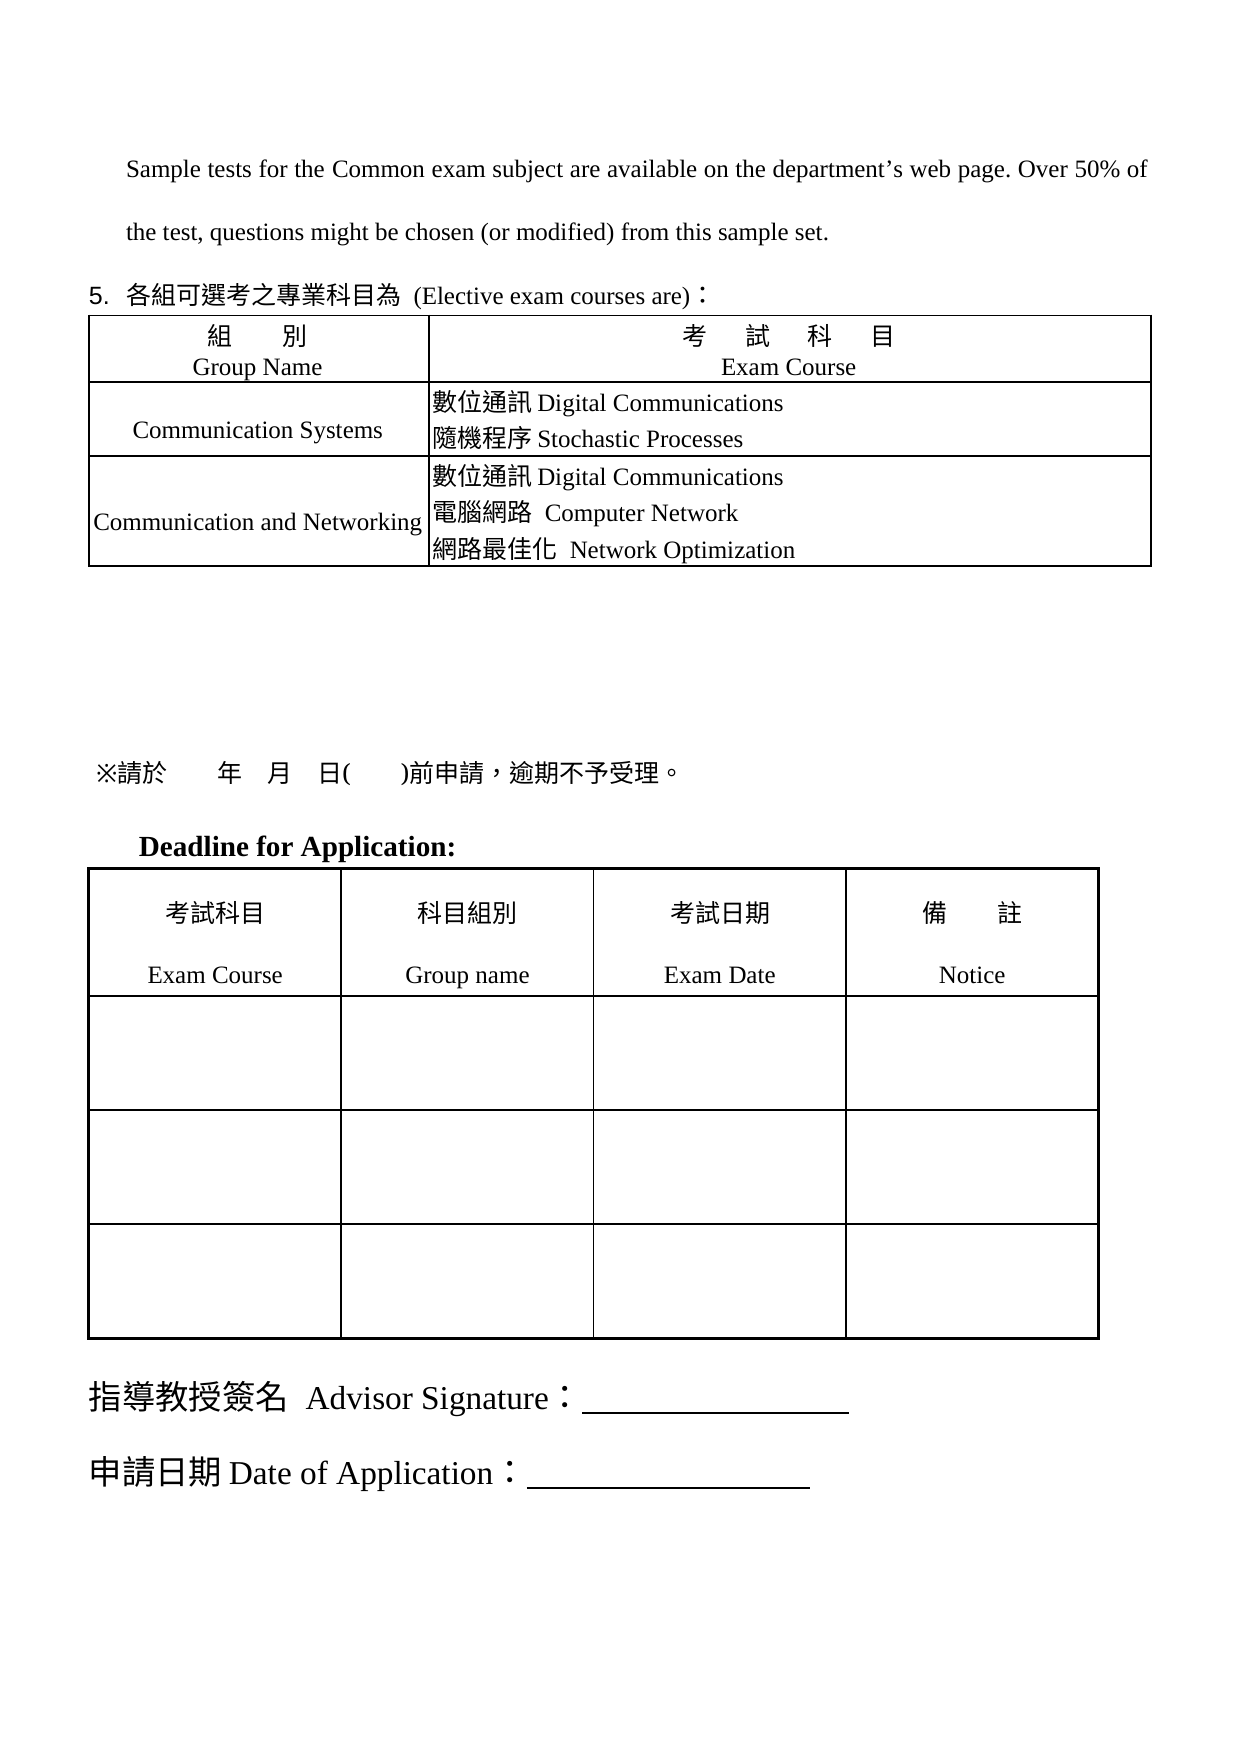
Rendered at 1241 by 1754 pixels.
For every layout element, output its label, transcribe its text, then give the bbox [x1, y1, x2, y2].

table_cell [342, 1225, 593, 1337]
table_cell [342, 1111, 593, 1223]
table_header 組 別 Group Name [90, 316, 428, 381]
table_header 考 試 科 目 Exam Course [430, 316, 1150, 381]
table_cell [90, 997, 340, 1109]
table_cell [594, 1225, 845, 1337]
text Deadline for Application: [89, 804, 1152, 867]
table_cell 數位通訊Digital Communications 電腦網路 Computer Network 網路最佳化 Network Optimization [430, 457, 1150, 565]
table_header 考試科目 Exam Course [90, 870, 340, 995]
table_header 考試日期 Exam Date [594, 870, 845, 995]
table_cell [594, 1111, 845, 1223]
list 各組可選考之專業科目為 (Elective exam courses are)： [89, 252, 1149, 314]
table_cell [342, 997, 593, 1109]
table_cell 數位通訊Digital Communications 隨機程序Stochastic Processes [430, 383, 1150, 455]
table_header 科目組別 Group name [342, 870, 593, 995]
text 指導教授簽名 Advisor Signature： [89, 1353, 1152, 1415]
table_cell [90, 1111, 340, 1223]
table_header 備 註 Notice [847, 870, 1097, 995]
table_cell [847, 1111, 1097, 1223]
table_cell [90, 1225, 340, 1337]
table_cell [594, 997, 845, 1109]
text ※請於 年 月 日( )前申請，逾期不予受理。 [89, 729, 1152, 792]
table_cell [847, 997, 1097, 1109]
table_cell Communication and Networking [90, 457, 428, 565]
table_cell Communication Systems [90, 383, 428, 455]
text Sample tests for the Common exam subject are available on the department’s web page. Over 50% of the test, questions might be chosen (or modified) from this sample set. [126, 127, 1149, 252]
table_cell [847, 1225, 1097, 1337]
text 申請日期Date of Application： [89, 1428, 1152, 1490]
